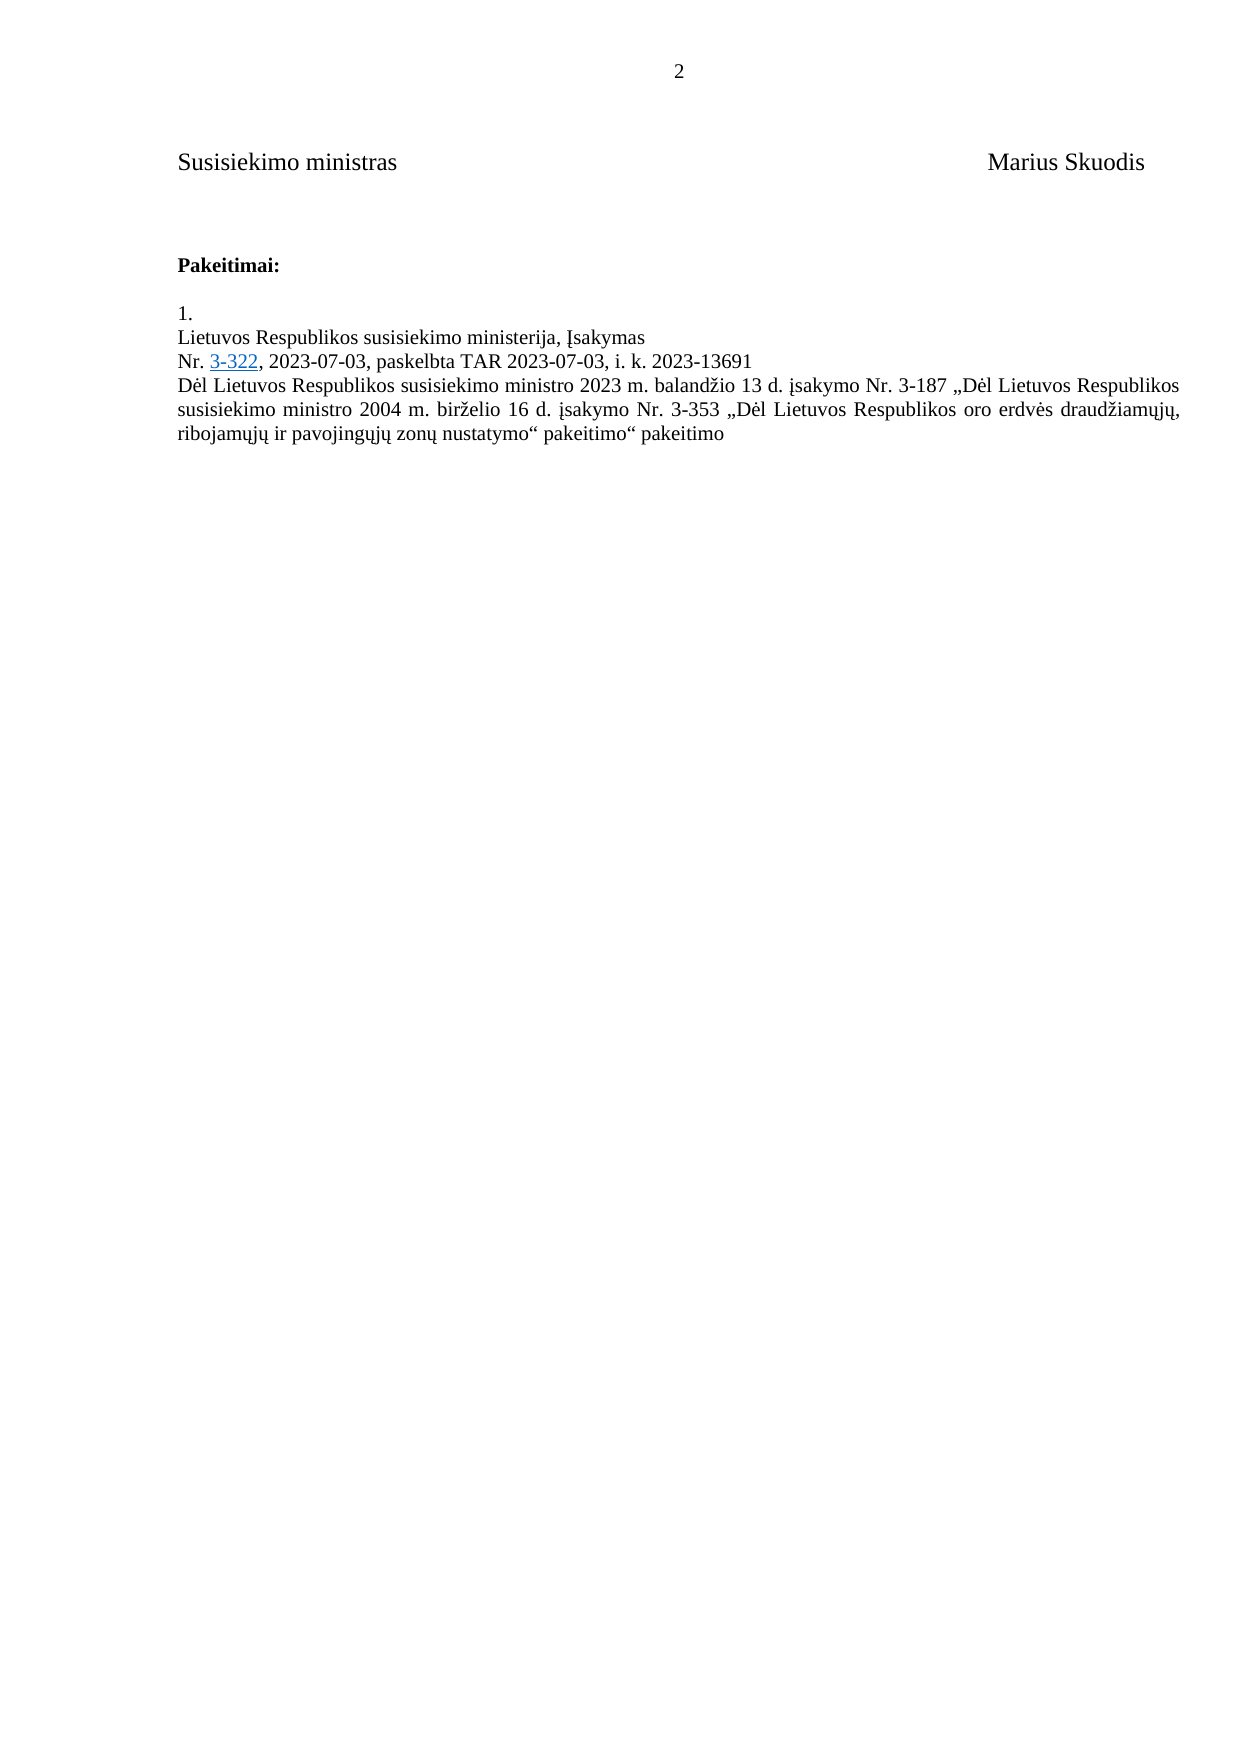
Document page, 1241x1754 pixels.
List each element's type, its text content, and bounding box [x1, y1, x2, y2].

text Pakeitimai: [177, 252, 1181, 277]
text Susisiekimo ministras Marius Skuodis [177, 147, 1181, 176]
text 1. [177, 301, 1181, 325]
text Dėl Lietuvos Respublikos susisiekimo ministro 2023 m. balandžio 13 d. įsakymo Nr. 3-187 „Dėl Lietuvos Respublikos susisiekimo ministro 2004 m. birželio 16 d. įsakymo Nr. 3-353 „Dėl Lietuvos Respublikos oro erdvės draudžiamųjų, ribojamųjų ir pavojingųjų zonų nustatymo“ pakeitimo“ pakeitimo [177, 373, 1181, 445]
text Lietuvos Respublikos susisiekimo ministerija, Įsakymas [177, 325, 1181, 349]
text Nr. 3-322, 2023-07-03, paskelbta TAR 2023-07-03, i. k. 2023-13691 [177, 349, 1181, 373]
